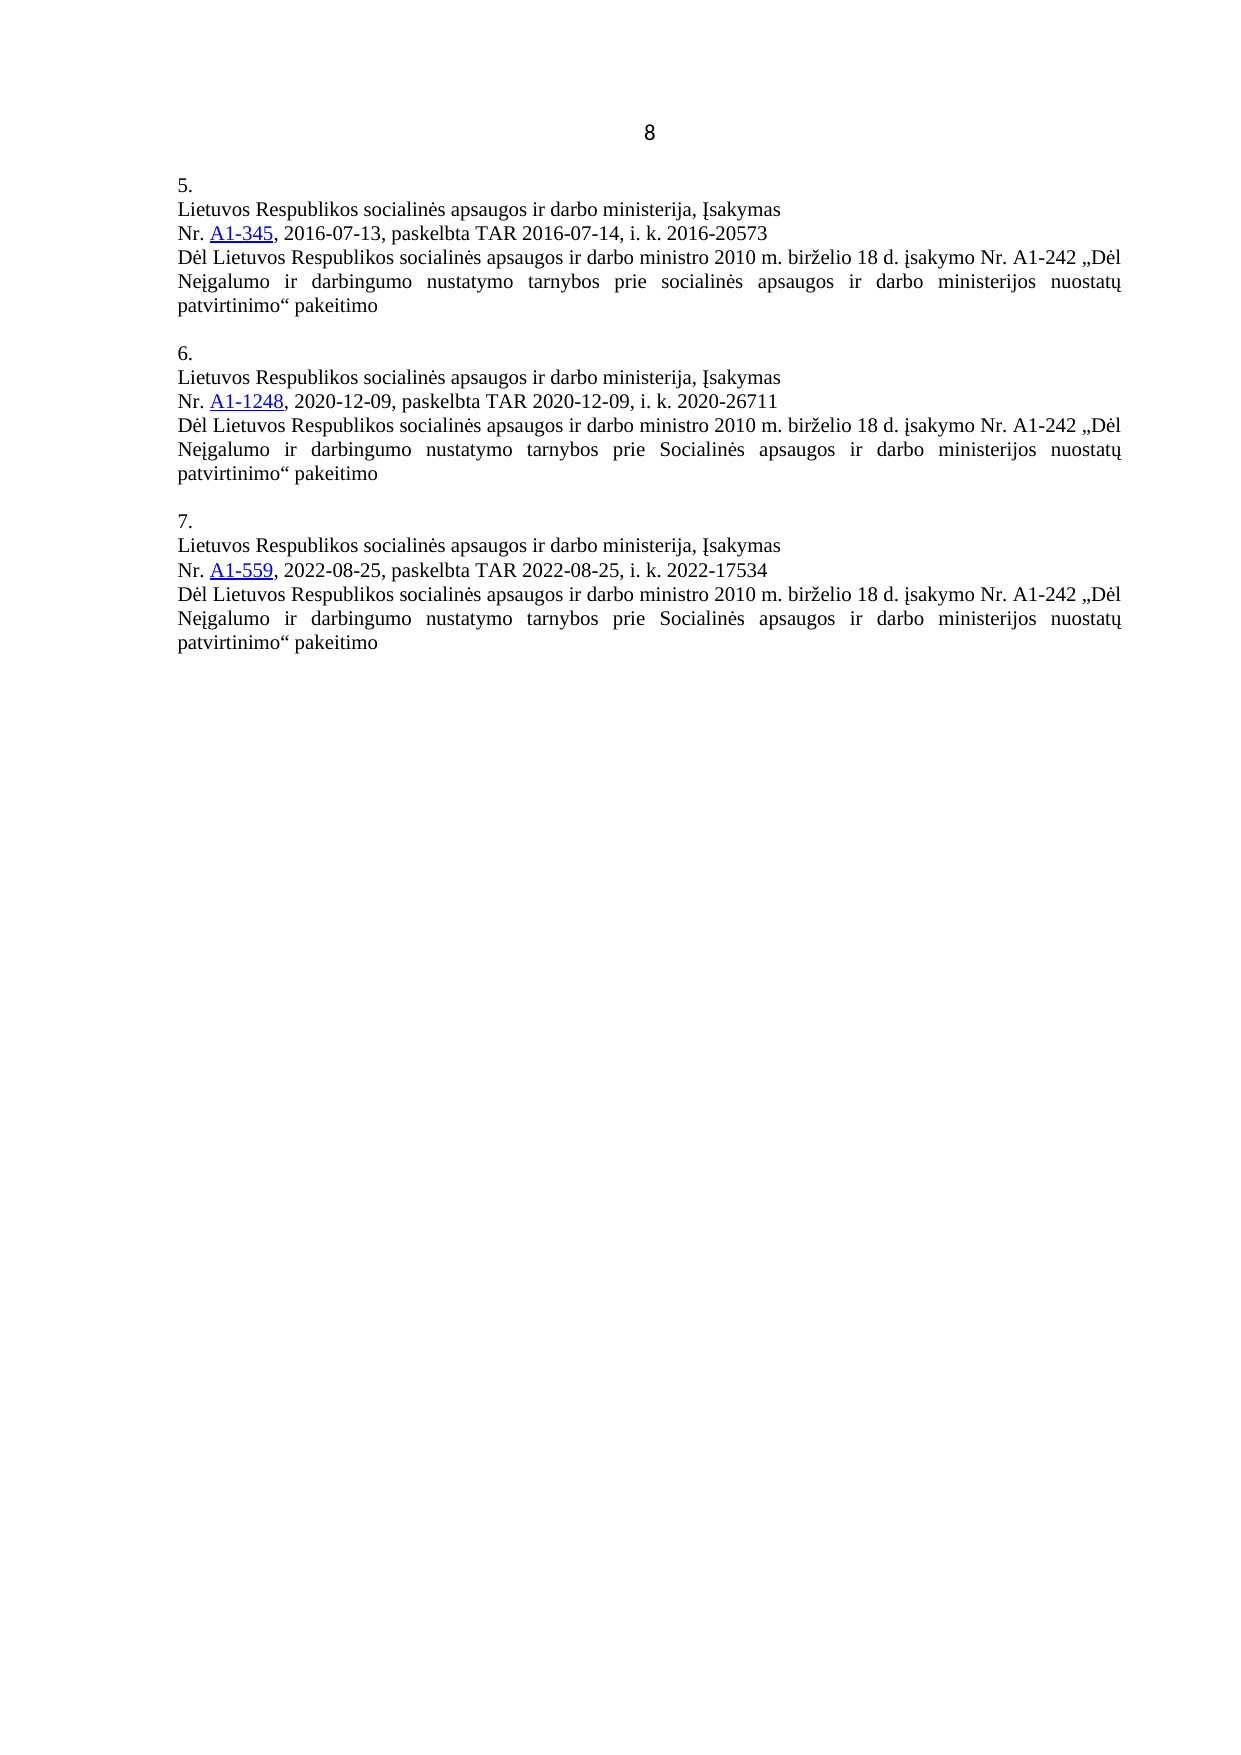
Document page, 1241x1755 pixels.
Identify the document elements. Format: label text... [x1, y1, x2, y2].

text Nr. A1-345, 2016-07-13, paskelbta TAR 2016-07-14, i. k. 2016-20573 [177, 221, 1122, 245]
text 7. [177, 509, 1122, 533]
text Dėl Lietuvos Respublikos socialinės apsaugos ir darbo ministro 2010 m. birželio 18 d. įsakymo Nr. A1-242 „Dėl Neįgalumo ir darbingumo nustatymo tarnybos prie Socialinės apsaugos ir darbo ministerijos nuostatų patvirtinimo“ pakeitimo [177, 582, 1122, 654]
text Dėl Lietuvos Respublikos socialinės apsaugos ir darbo ministro 2010 m. birželio 18 d. įsakymo Nr. A1-242 „Dėl Neįgalumo ir darbingumo nustatymo tarnybos prie Socialinės apsaugos ir darbo ministerijos nuostatų patvirtinimo“ pakeitimo [177, 413, 1122, 485]
text Lietuvos Respublikos socialinės apsaugos ir darbo ministerija, Įsakymas [177, 533, 1122, 557]
text Nr. A1-1248, 2020-12-09, paskelbta TAR 2020-12-09, i. k. 2020-26711 [177, 389, 1122, 413]
text 6. [177, 341, 1122, 365]
text Nr. A1-559, 2022-08-25, paskelbta TAR 2022-08-25, i. k. 2022-17534 [177, 557, 1122, 582]
text Lietuvos Respublikos socialinės apsaugos ir darbo ministerija, Įsakymas [177, 365, 1122, 389]
text Dėl Lietuvos Respublikos socialinės apsaugos ir darbo ministro 2010 m. birželio 18 d. įsakymo Nr. A1-242 „Dėl Neįgalumo ir darbingumo nustatymo tarnybos prie socialinės apsaugos ir darbo ministerijos nuostatų patvirtinimo“ pakeitimo [177, 245, 1122, 317]
text 5. [177, 172, 1122, 197]
text Lietuvos Respublikos socialinės apsaugos ir darbo ministerija, Įsakymas [177, 197, 1122, 221]
